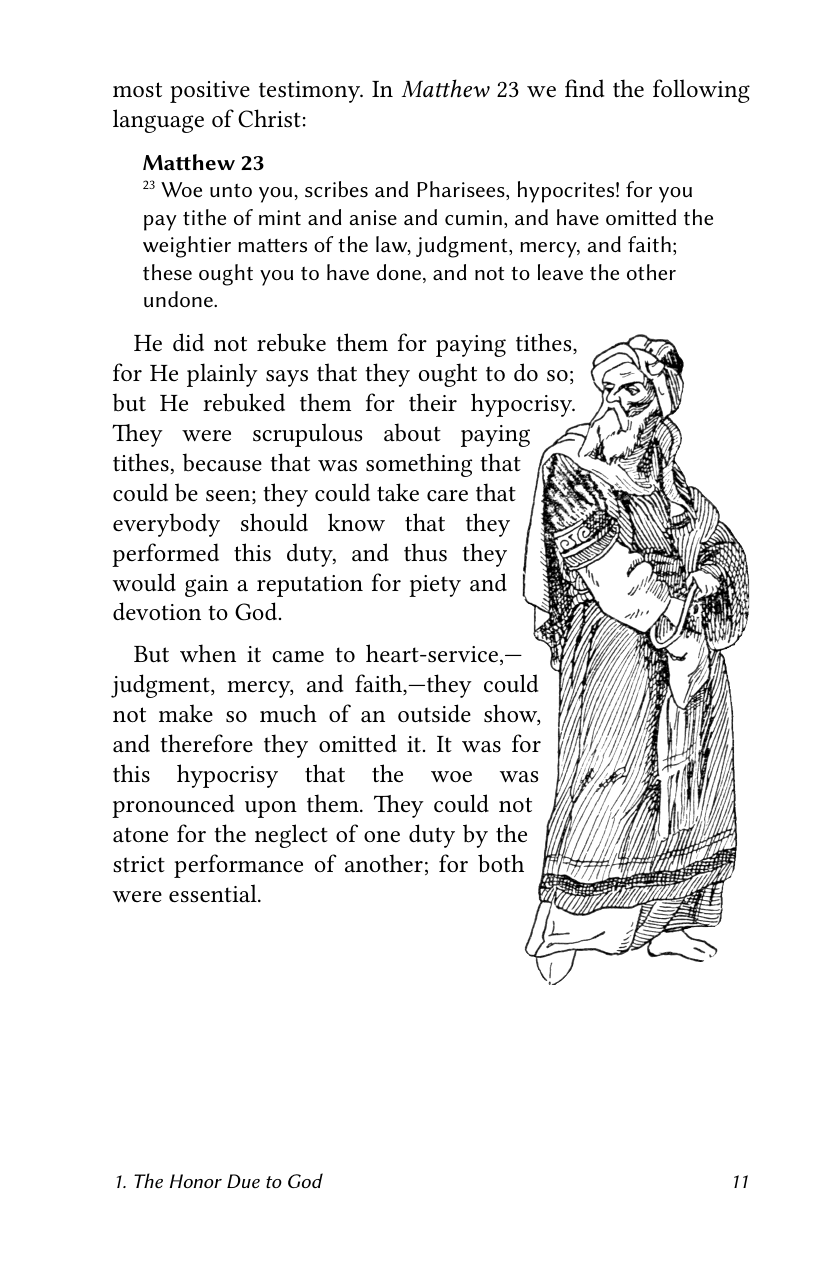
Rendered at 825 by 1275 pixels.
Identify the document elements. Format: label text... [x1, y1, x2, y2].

text He did not rebuke them for paying tithes, for He plainly says that they ought to do so; but He rebuked them for their hypocrisy. They were scrupulous about paying tithes, because that was something that could be seen; they could take care that everybody should know that they performed this duty, and thus they would gain a reputation for piety and devotion to God. [112, 329, 750, 537]
text most positive testimony. In Matthew 23 we find the following language of Christ: [112, 75, 750, 133]
text Matthew 23 [142, 150, 750, 176]
text But when it came to heart-service,—judgment, mercy, and faith,—they could not make so much of an outside show, and therefore they omitted it. It was for this hypocrisy that the woe was pronounced upon them. They could not atone for the neglect of one duty by the strict performance of another; for both were essential. [112, 551, 750, 729]
text 23 Woe unto you, scribes and Pharisees, hypocrites! for you pay tithe of mint and anise and cumin, and have omitted the weightier matters of the law, judgment, mercy, and faith; these ought you to have done, and not to leave the other undone. [142, 177, 720, 313]
